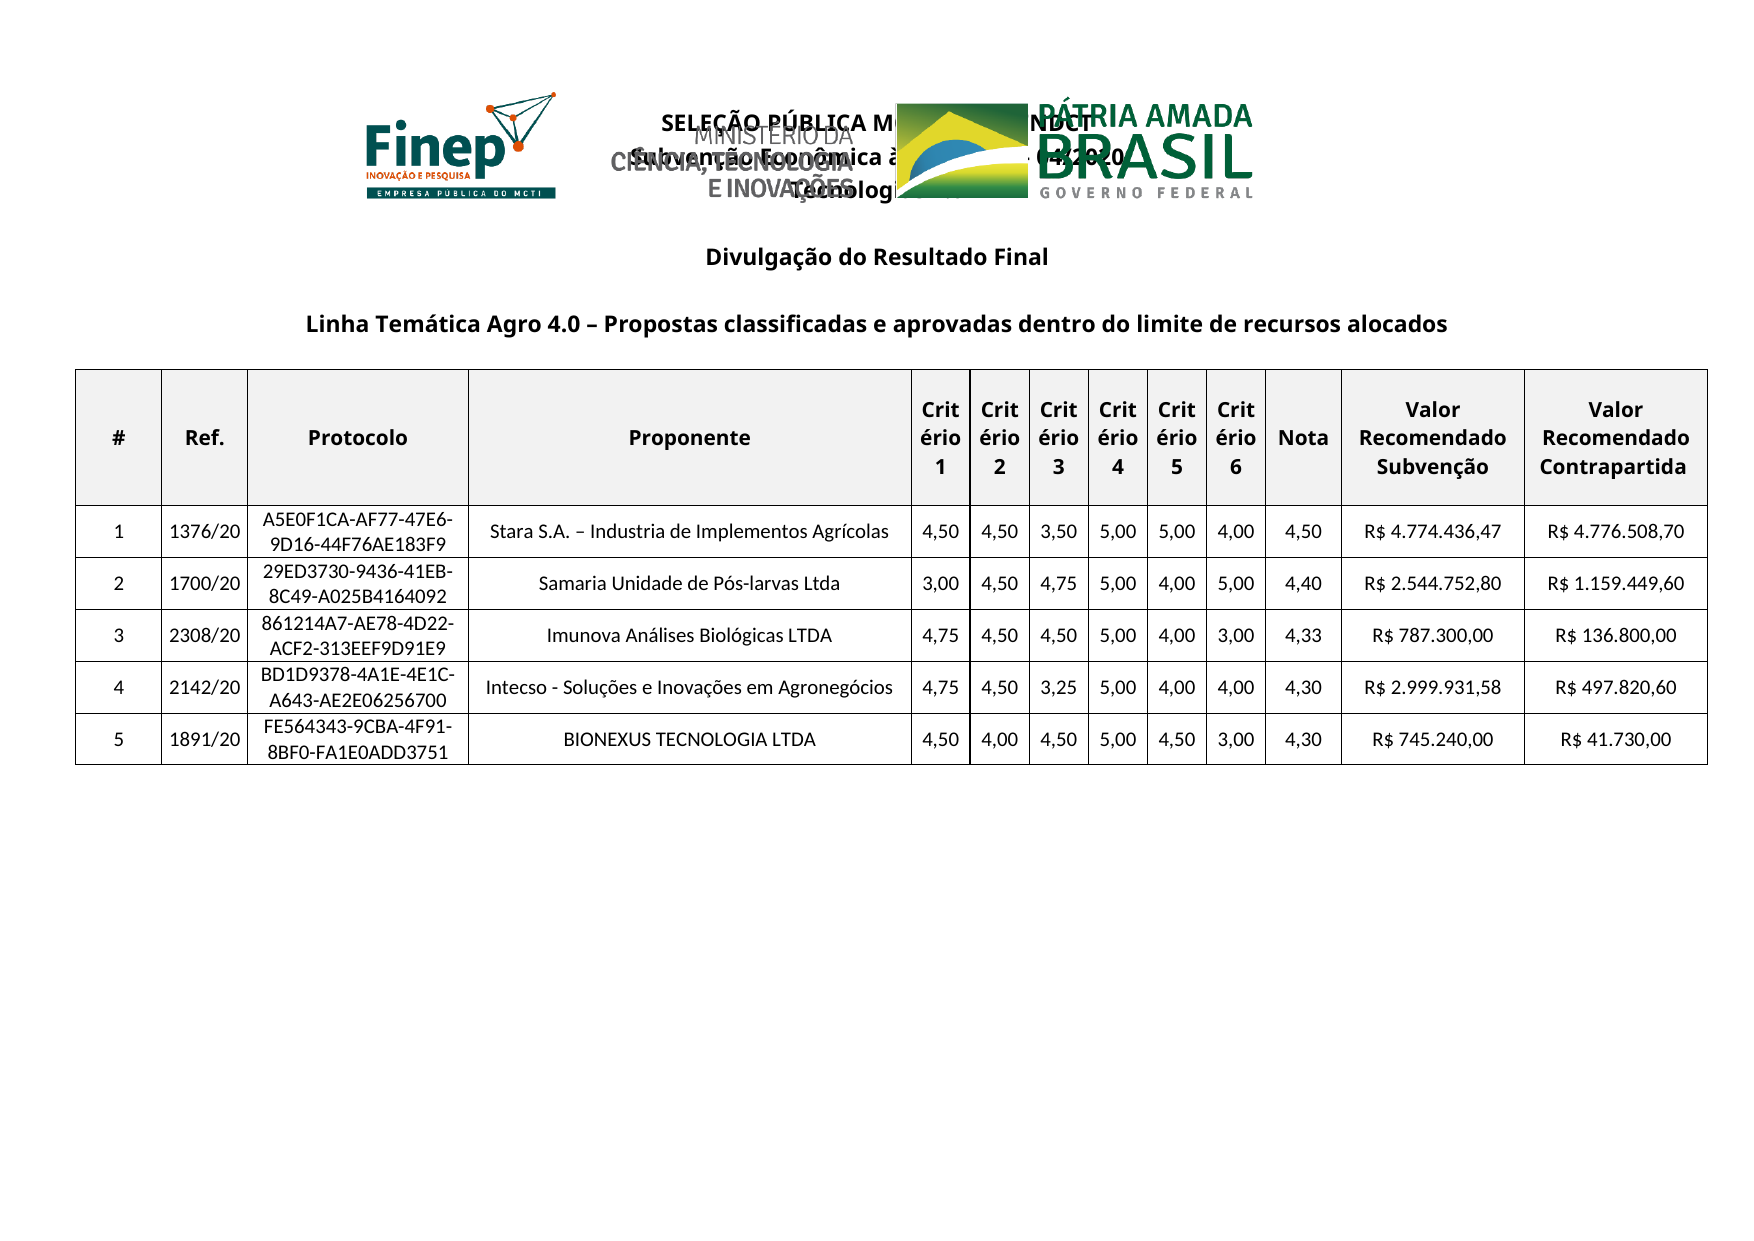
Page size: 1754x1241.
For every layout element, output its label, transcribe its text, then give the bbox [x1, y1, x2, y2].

table_cell Samaria Unidade de Pós-larvas Ltda [469, 558, 911, 609]
table_cell 4,75 [912, 610, 969, 661]
table_header Valor Recomendado Contrapartida [1525, 370, 1707, 505]
table_cell 4,00 [1148, 558, 1206, 609]
table_cell FE564343-9CBA-4F91-8BF0-FA1E0ADD3751 [248, 714, 468, 764]
table_cell 4,33 [1266, 610, 1341, 661]
table_cell 5,00 [1089, 558, 1147, 609]
table_cell 1891/20 [162, 714, 247, 764]
table_cell 4,00 [1207, 506, 1265, 557]
table_cell R$ 4.776.508,70 [1525, 506, 1707, 557]
table_cell 5,00 [1089, 506, 1147, 557]
table_header # [76, 370, 161, 505]
table_header Critério 3 [1030, 370, 1088, 505]
table_cell 3,50 [1030, 506, 1088, 557]
table_cell 4,50 [912, 714, 969, 764]
table_cell Stara S.A. – Industria de Implementos Agrícolas [469, 506, 911, 557]
table_header Protocolo [248, 370, 468, 505]
table_header Valor Recomendado Subvenção [1342, 370, 1524, 505]
table_cell R$ 136.800,00 [1525, 610, 1707, 661]
table_cell 4 [76, 662, 161, 712]
table_cell R$ 41.730,00 [1525, 714, 1707, 764]
table_cell 3,00 [1207, 714, 1265, 764]
table_cell 5 [76, 714, 161, 764]
table_cell 4,30 [1266, 714, 1341, 764]
table_cell 4,75 [912, 662, 969, 712]
table_cell 4,50 [1148, 714, 1206, 764]
table_cell 4,50 [912, 506, 969, 557]
table_header Ref. [162, 370, 247, 505]
table_cell 5,00 [1207, 558, 1265, 609]
table_cell 4,50 [971, 558, 1029, 609]
table_cell 4,75 [1030, 558, 1088, 609]
table_cell 3,00 [1207, 610, 1265, 661]
table_header Critério 4 [1089, 370, 1147, 505]
table_cell Imunova Análises Biológicas LTDA [469, 610, 911, 661]
table_cell 3,25 [1030, 662, 1088, 712]
table_cell 4,50 [1030, 714, 1088, 764]
table_cell 2 [76, 558, 161, 609]
table_cell 5,00 [1089, 662, 1147, 712]
table_cell R$ 4.774.436,47 [1342, 506, 1524, 557]
table_header Critério 1 [912, 370, 969, 505]
table_cell 1 [76, 506, 161, 557]
table_cell 5,00 [1089, 714, 1147, 764]
table_header Critério 6 [1207, 370, 1265, 505]
table_cell 3,00 [912, 558, 969, 609]
table_cell 29ED3730-9436-41EB-8C49-A025B4164092 [248, 558, 468, 609]
table_cell 2308/20 [162, 610, 247, 661]
table_cell 861214A7-AE78-4D22-ACF2-313EEF9D91E9 [248, 610, 468, 661]
table_cell Intecso - Soluções e Inovações em Agronegócios [469, 662, 911, 712]
table_cell 4,30 [1266, 662, 1341, 712]
table_cell 5,00 [1148, 506, 1206, 557]
table_cell R$ 745.240,00 [1342, 714, 1524, 764]
table_cell 4,00 [1148, 662, 1206, 712]
table_cell 2142/20 [162, 662, 247, 712]
table_cell 4,00 [971, 714, 1029, 764]
table_cell 4,50 [971, 610, 1029, 661]
table_cell 1700/20 [162, 558, 247, 609]
table_cell R$ 1.159.449,60 [1525, 558, 1707, 609]
table_cell 4,50 [971, 662, 1029, 712]
table_header Proponente [469, 370, 911, 505]
table_header Critério 2 [971, 370, 1029, 505]
table_header Critério 5 [1148, 370, 1206, 505]
table_cell A5E0F1CA-AF77-47E6-9D16-44F76AE183F9 [248, 506, 468, 557]
table_cell 5,00 [1089, 610, 1147, 661]
table_cell 4,50 [1266, 506, 1341, 557]
table_cell R$ 787.300,00 [1342, 610, 1524, 661]
table_cell BD1D9378-4A1E-4E1C-A643-AE2E06256700 [248, 662, 468, 712]
table_cell BIONEXUS TECNOLOGIA LTDA [469, 714, 911, 764]
table_cell R$ 2.999.931,58 [1342, 662, 1524, 712]
table_cell R$ 2.544.752,80 [1342, 558, 1524, 609]
table_cell 4,50 [971, 506, 1029, 557]
table_cell 1376/20 [162, 506, 247, 557]
table_cell R$ 497.820,60 [1525, 662, 1707, 712]
table_header Nota [1266, 370, 1341, 505]
table_cell 4,40 [1266, 558, 1341, 609]
table_cell 4,00 [1207, 662, 1265, 712]
table_cell 4,00 [1148, 610, 1206, 661]
table_cell 3 [76, 610, 161, 661]
table_cell 4,50 [1030, 610, 1088, 661]
